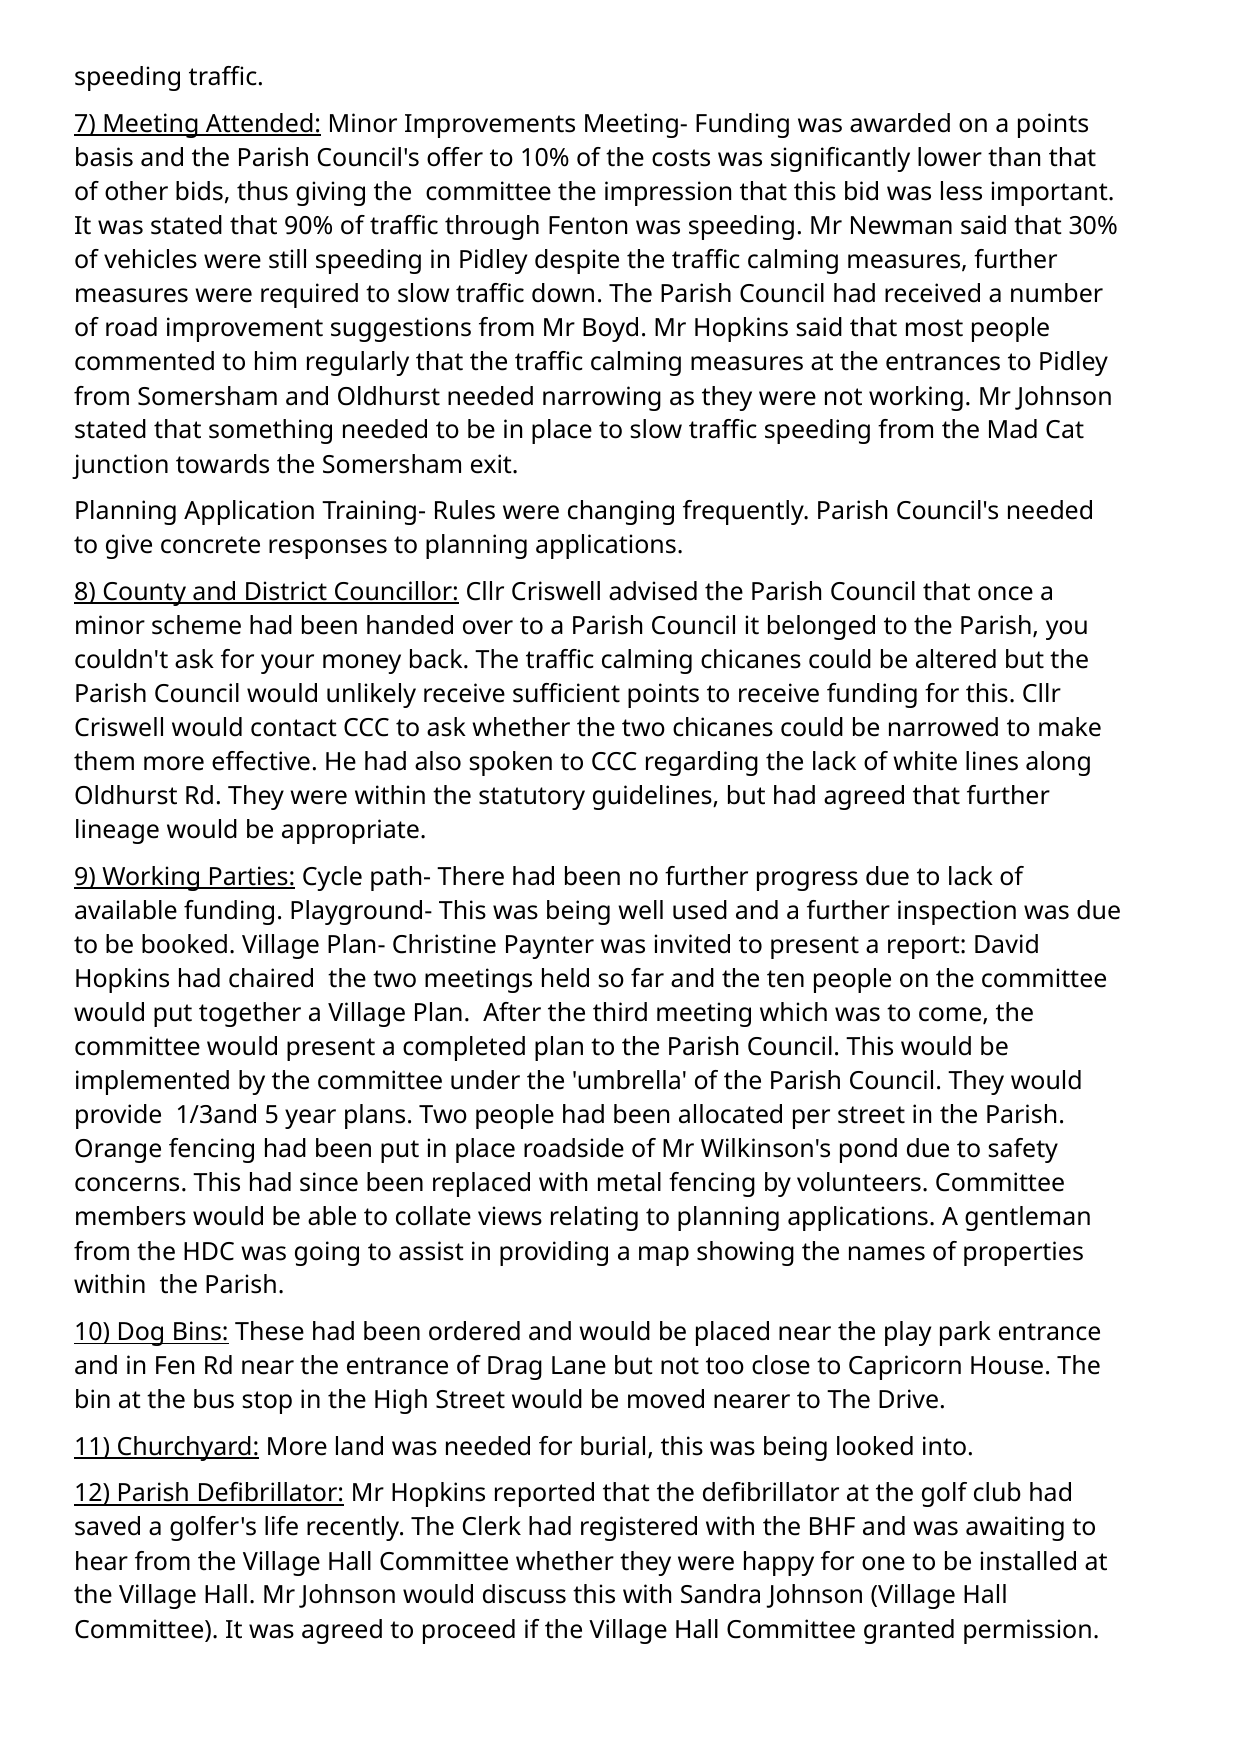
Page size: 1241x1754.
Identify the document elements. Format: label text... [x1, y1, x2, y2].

text 12) Parish Defibrillator: Mr Hopkins reported that the defibrillator at the golf club had saved a golfer's life recently. The Clerk had registered with the BHF and was awaiting to hear from the Village Hall Committee whether they were happy for one to be installed at the Village Hall. Mr Johnson would discuss this with Sandra Johnson (Village Hall Committee). It was agreed to proceed if the Village Hall Committee granted permission. [74, 1475, 1122, 1645]
text 9) Working Parties: Cycle path- There had been no further progress due to lack of available funding. Playground- This was being well used and a further inspection was due to be booked. Village Plan- Christine Paynter was invited to present a report: David Hopkins had chaired the two meetings held so far and the ten people on the committee would put together a Village Plan. After the third meeting which was to come, the committee would present a completed plan to the Parish Council. This would be implemented by the committee under the 'umbrella' of the Parish Council. They would provide 1/3and 5 year plans. Two people had been allocated per street in the Parish. Orange fencing had been put in place roadside of Mr Wilkinson's pond due to safety concerns. This had since been replaced with metal fencing by volunteers. Committee members would be able to collate views relating to planning applications. A gentleman from the HDC was going to assist in providing a map showing the names of properties within the Parish. [74, 858, 1122, 1301]
text 7) Meeting Attended: Minor Improvements Meeting- Funding was awarded on a points basis and the Parish Council's offer to 10% of the costs was significantly lower than that of other bids, thus giving the committee the impression that this bid was less important. It was stated that 90% of traffic through Fenton was speeding. Mr Newman said that 30% of vehicles were still speeding in Pidley despite the traffic calming measures, further measures were required to slow traffic down. The Parish Council had received a number of road improvement suggestions from Mr Boyd. Mr Hopkins said that most people commented to him regularly that the traffic calming measures at the entrances to Pidley from Somersham and Oldhurst needed narrowing as they were not working. Mr Johnson stated that something needed to be in place to slow traffic speeding from the Mad Cat junction towards the Somersham exit. [74, 106, 1122, 480]
text 11) Churchyard: More land was needed for burial, this was being looked into. [74, 1428, 1122, 1462]
text Planning Application Training- Rules were changing frequently. Parish Council's needed to give concrete responses to planning applications. [74, 493, 1122, 561]
text 10) Dog Bins: These had been ordered and would be placed near the play park entrance and in Fen Rd near the entrance of Drag Lane but not too close to Capricorn House. The bin at the bus stop in the High Street would be moved nearer to The Drive. [74, 1314, 1122, 1416]
text 8) County and District Councillor: Cllr Criswell advised the Parish Council that once a minor scheme had been handed over to a Parish Council it belonged to the Parish, you couldn't ask for your money back. The traffic calming chicanes could be altered but the Parish Council would unlikely receive sufficient points to receive funding for this. Cllr Criswell would contact CCC to ask whether the two chicanes could be narrowed to make them more effective. He had also spoken to CCC regarding the lack of white lines along Oldhurst Rd. They were within the statutory guidelines, but had agreed that further lineage would be appropriate. [74, 573, 1122, 846]
text speeding traffic. [74, 59, 1122, 93]
